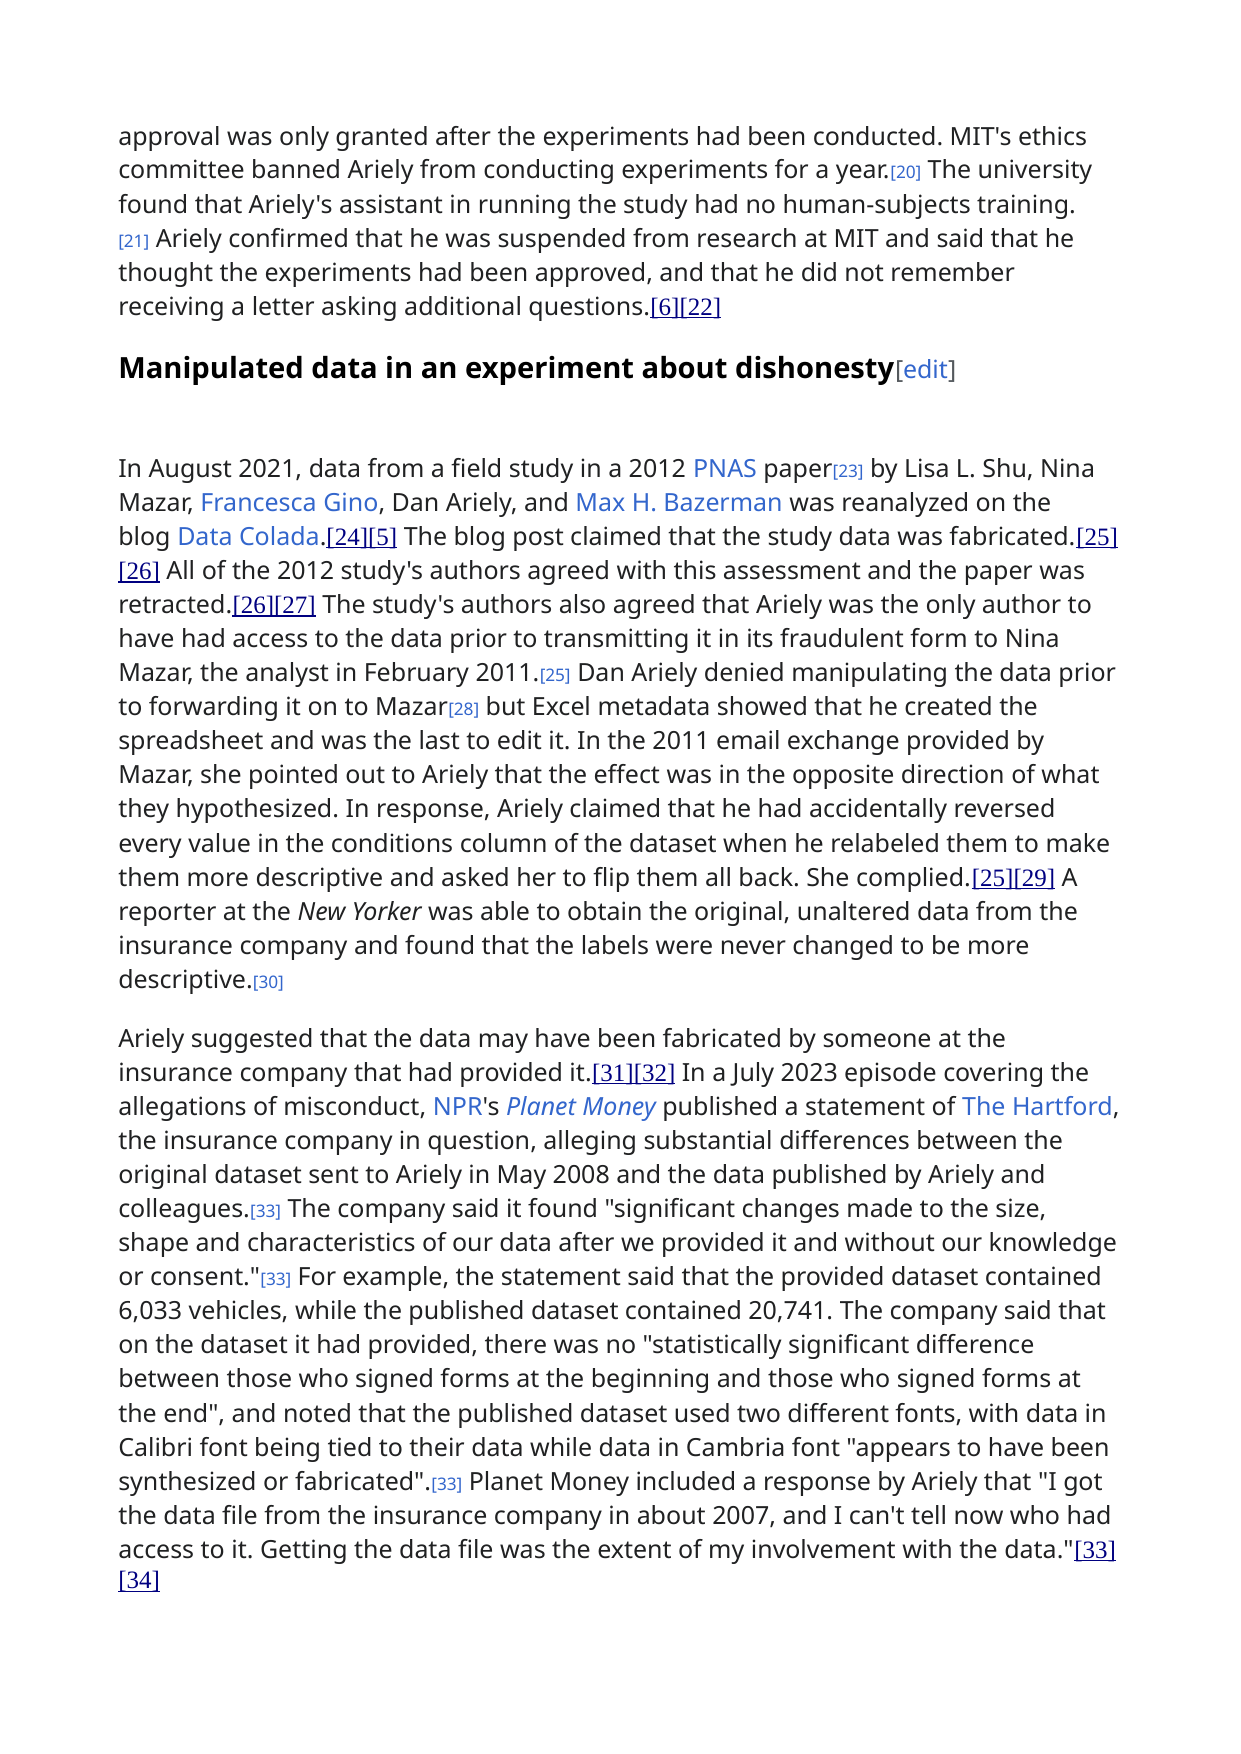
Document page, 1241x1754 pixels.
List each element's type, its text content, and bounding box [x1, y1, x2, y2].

text Ariely suggested that the data may have been fabricated by someone at the insurance company that had provided it.[31][32] In a July 2023 episode covering the allegations of misconduct, NPR's Planet Money published a statement of The Hartford, the insurance company in question, alleging substantial differences between the original dataset sent to Ariely in May 2008 and the data published by Ariely and colleagues.[33] The company said it found "significant changes made to the size, shape and characteristics of our data after we provided it and without our knowledge or consent."[33] For example, the statement said that the provided dataset contained 6,033 vehicles, while the published dataset contained 20,741. The company said that on the dataset it had provided, there was no "statistically significant difference between those who signed forms at the beginning and those who signed forms at the end", and noted that the published dataset used two different fonts, with data in Calibri font being tied to their data while data in Cambria font "appears to have been synthesized or fabricated".[33] Planet Money included a response by Ariely that "I got the data file from the insurance company in about 2007, and I can't tell now who had access to it. Getting the data file was the extent of my involvement with the data."[33][34] [118, 1021, 1122, 1594]
subtitle Manipulated data in an experiment about dishonesty[edit] [118, 347, 1122, 387]
text approval was only granted after the experiments had been conducted. MIT's ethics committee banned Ariely from conducting experiments for a year.[20] The university found that Ariely's assistant in running the study had no human-subjects training.[21] Ariely confirmed that he was suspended from research at MIT and said that he thought the experiments had been approved, and that he did not remember receiving a letter asking additional questions.[6][22] [118, 118, 1122, 322]
text In August 2021, data from a field study in a 2012 PNAS paper[23] by Lisa L. Shu, Nina Mazar, Francesca Gino, Dan Ariely, and Max H. Bazerman was reanalyzed on the blog Data Colada.[24][5] The blog post claimed that the study data was fabricated.[25][26] All of the 2012 study's authors agreed with this assessment and the paper was retracted.[26][27] The study's authors also agreed that Ariely was the only author to have had access to the data prior to transmitting it in its fraudulent form to Nina Mazar, the analyst in February 2011.[25] Dan Ariely denied manipulating the data prior to forwarding it on to Mazar[28] but Excel metadata showed that he created the spreadsheet and was the last to edit it. In the 2011 email exchange provided by Mazar, she pointed out to Ariely that the effect was in the opposite direction of what they hypothesized. In response, Ariely claimed that he had accidentally reversed every value in the conditions column of the dataset when he relabeled them to make them more descriptive and asked her to flip them all back. She complied.[25][29] A reporter at the New Yorker was able to obtain the original, unaltered data from the insurance company and found that the labels were never changed to be more descriptive.[30] [118, 451, 1122, 996]
